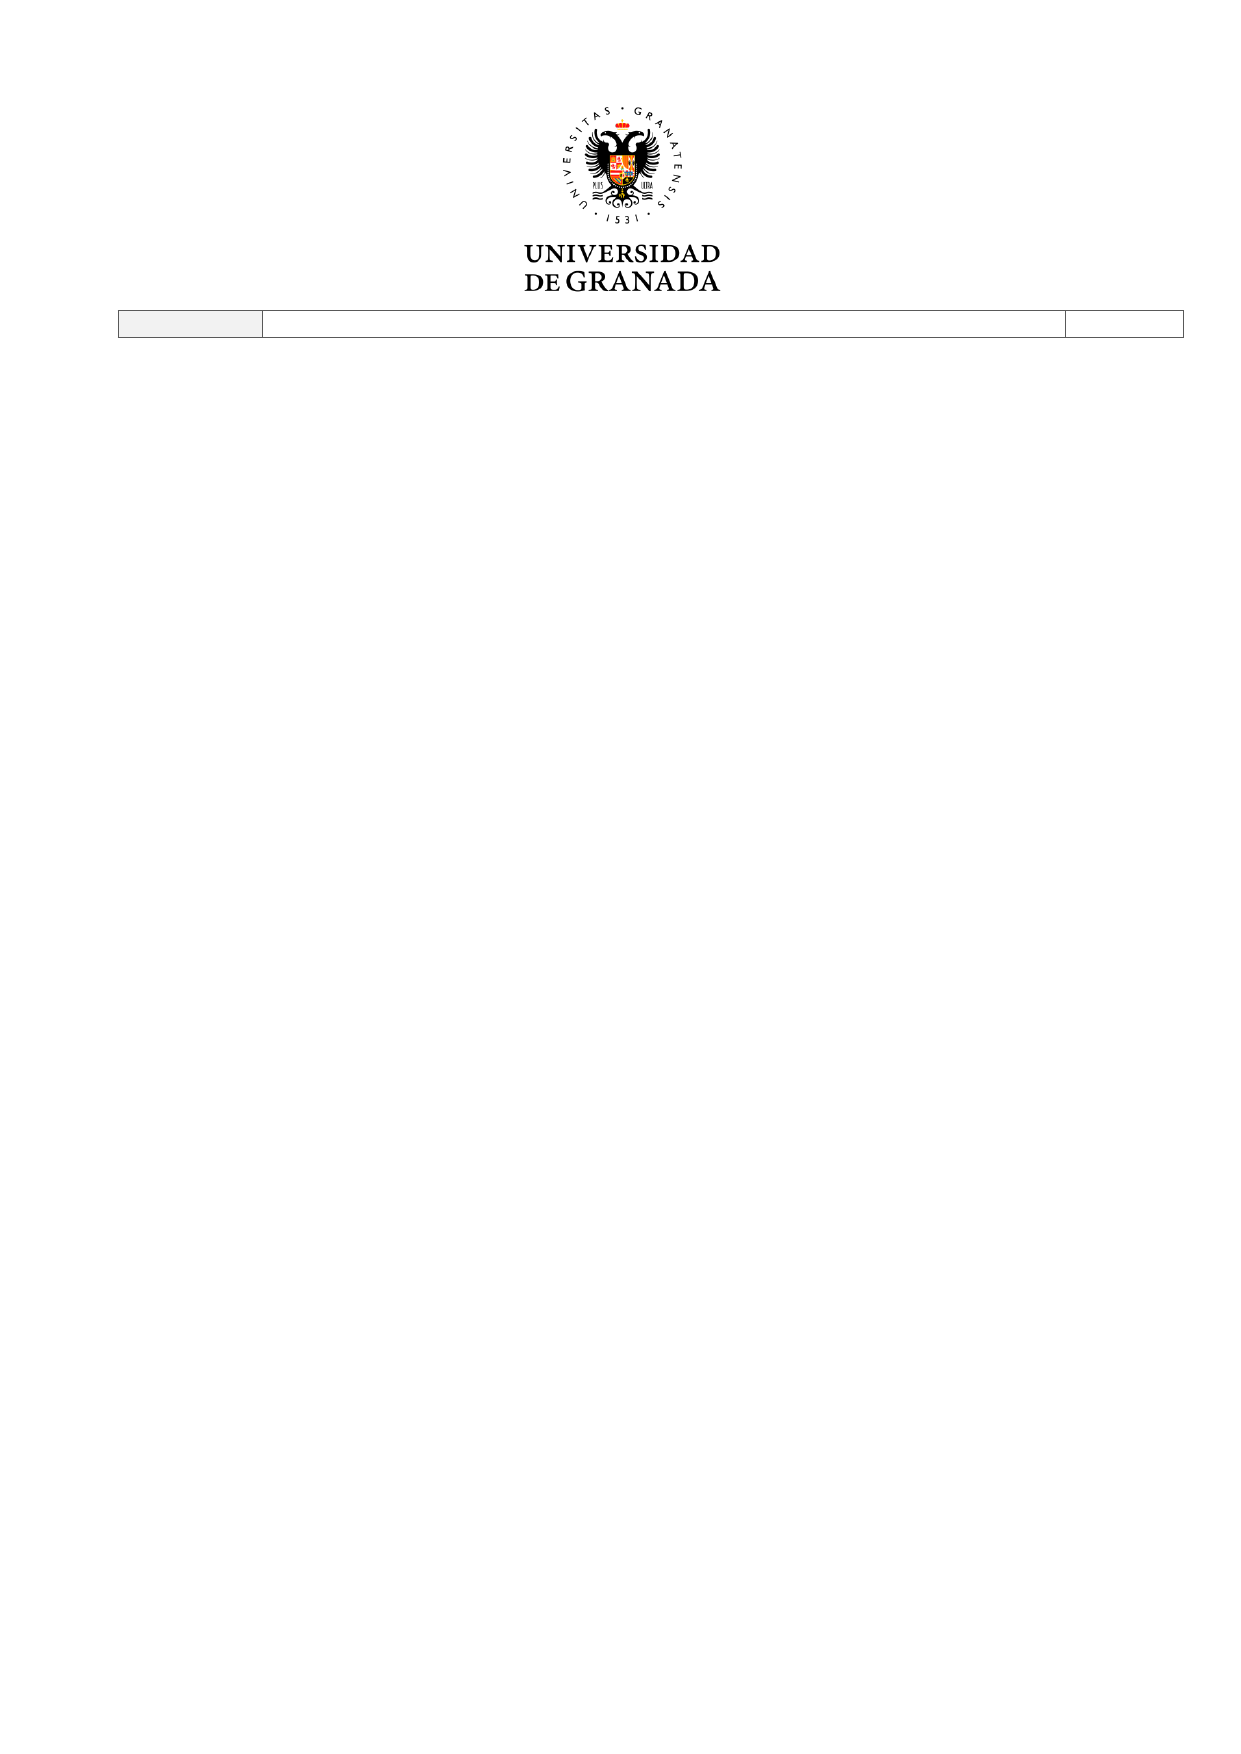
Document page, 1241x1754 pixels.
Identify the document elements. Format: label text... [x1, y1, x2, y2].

table_cell Additional information: [119, 311, 262, 337]
table_cell You can view additional and detailed information on data protection via the following link: University of Granada Secretary's Office > INFORMATIVE CLAUSES ON DATA PROTECTION | University of Granada (ugr.es) [263, 311, 1065, 337]
table_cell [1066, 311, 1183, 337]
